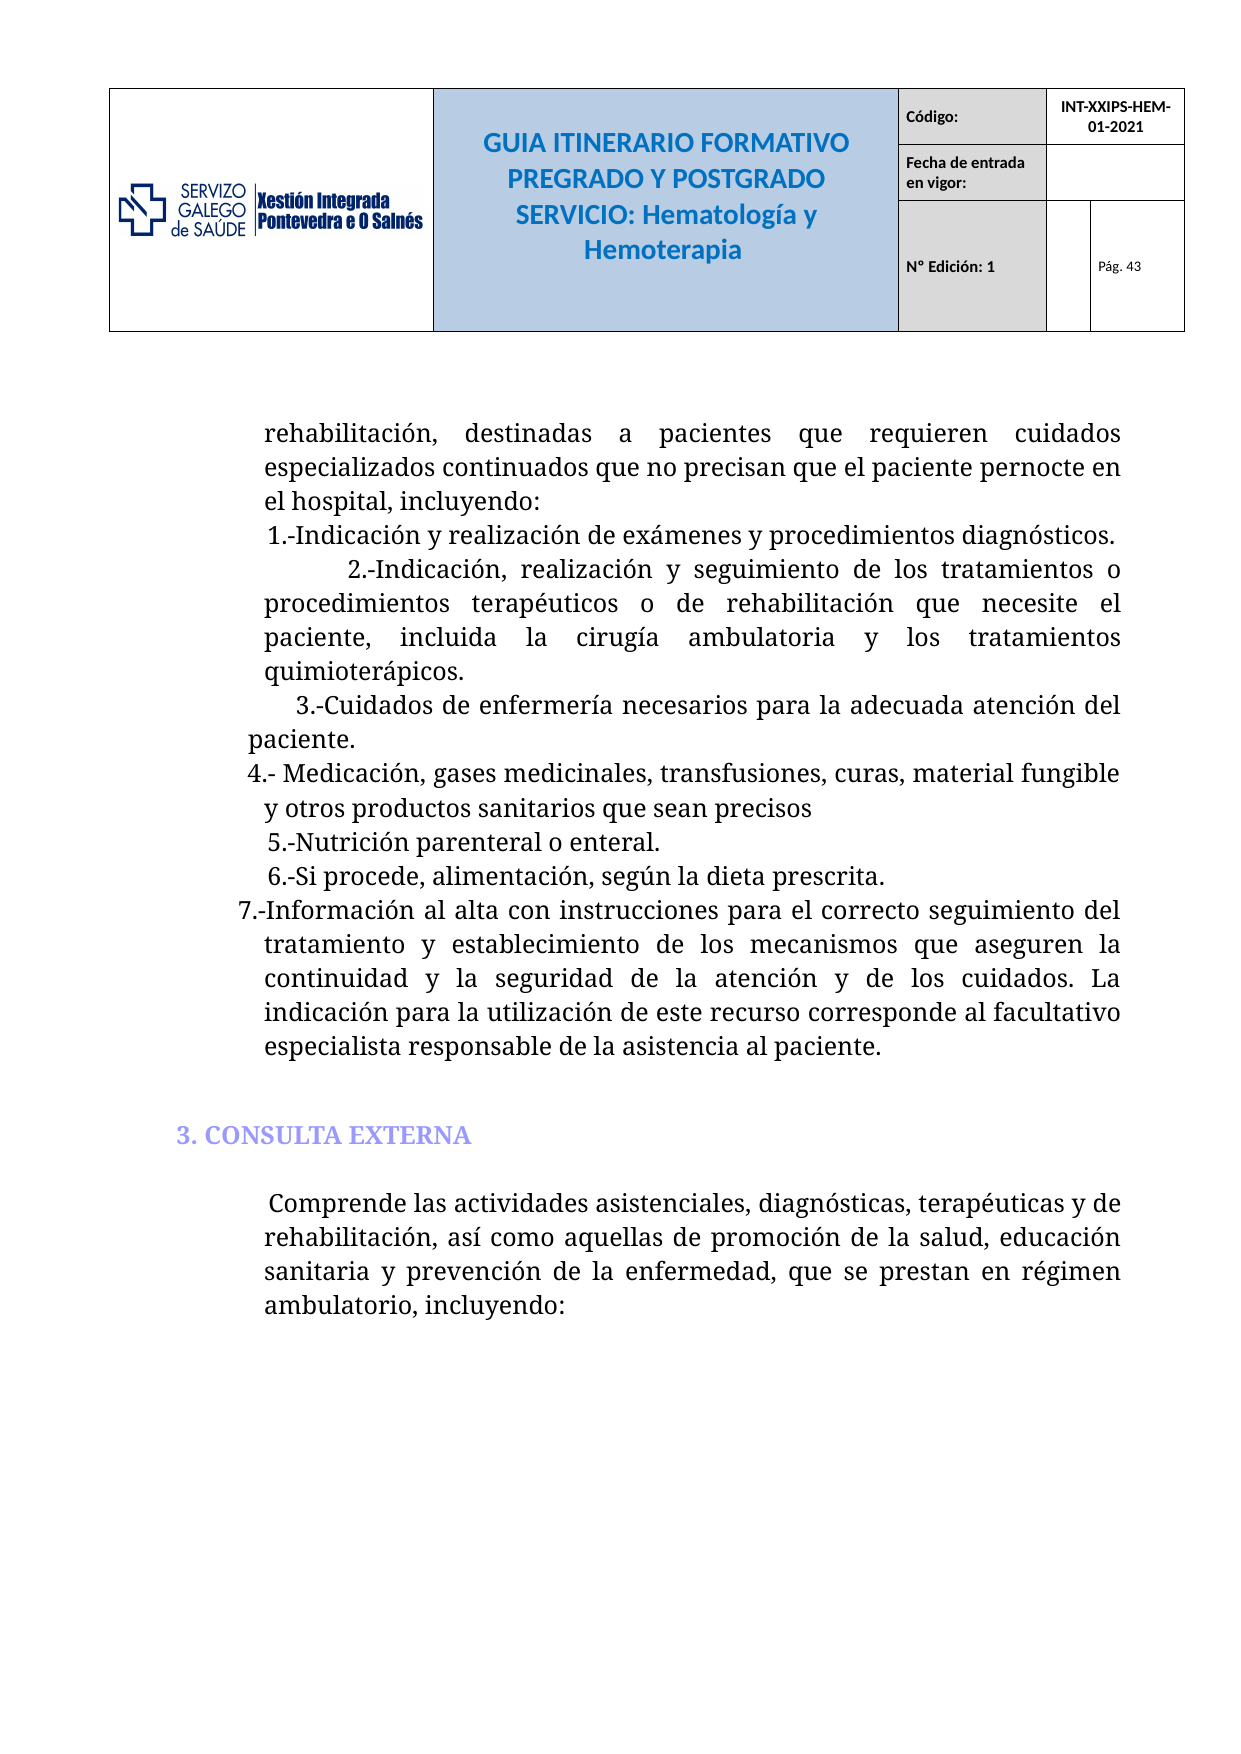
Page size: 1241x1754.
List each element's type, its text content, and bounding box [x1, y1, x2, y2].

picture [118, 183, 425, 237]
text 2.-Indicación, realización y seguimiento de los tratamientos o procedimientos terapéuticos o de rehabilitación que necesite el paciente, incluida la cirugía ambulatoria y los tratamientos quimioterápicos. [176, 552, 1122, 688]
text 1.-Indicación y realización de exámenes y procedimientos diagnósticos. [176, 518, 1122, 552]
text rehabilitación, destinadas a pacientes que requieren cuidados especializados continuados que no precisan que el paciente pernocte en el hospital, incluyendo: [176, 416, 1122, 518]
text 6.-Si procede, alimentación, según la dieta prescrita. [176, 858, 1122, 892]
text 4.- Medicación, gases medicinales, transfusiones, curas, material fungible y otros productos sanitarios que sean precisos [176, 756, 1122, 824]
text 5.-Nutrición parenteral o enteral. [176, 824, 1122, 858]
text 3. CONSULTA EXTERNA [176, 1118, 1122, 1152]
text 7.-Información al alta con instrucciones para el correcto seguimiento del tratamiento y establecimiento de los mecanismos que aseguren la continuidad y la seguridad de la atención y de los cuidados. La indicación para la utilización de este recurso corresponde al facultativo especialista responsable de la asistencia al paciente. [176, 892, 1122, 1063]
text 3.-Cuidados de enfermería necesarios para la adecuada atención del paciente. [160, 688, 1122, 756]
subtitle Comprende las actividades asistenciales, diagnósticas, terapéuticas y de rehabilitación, así como aquellas de promoción de la salud, educación sanitaria y prevención de la enfermedad, que se prestan en régimen ambulatorio, incluyendo: [176, 1186, 1122, 1322]
